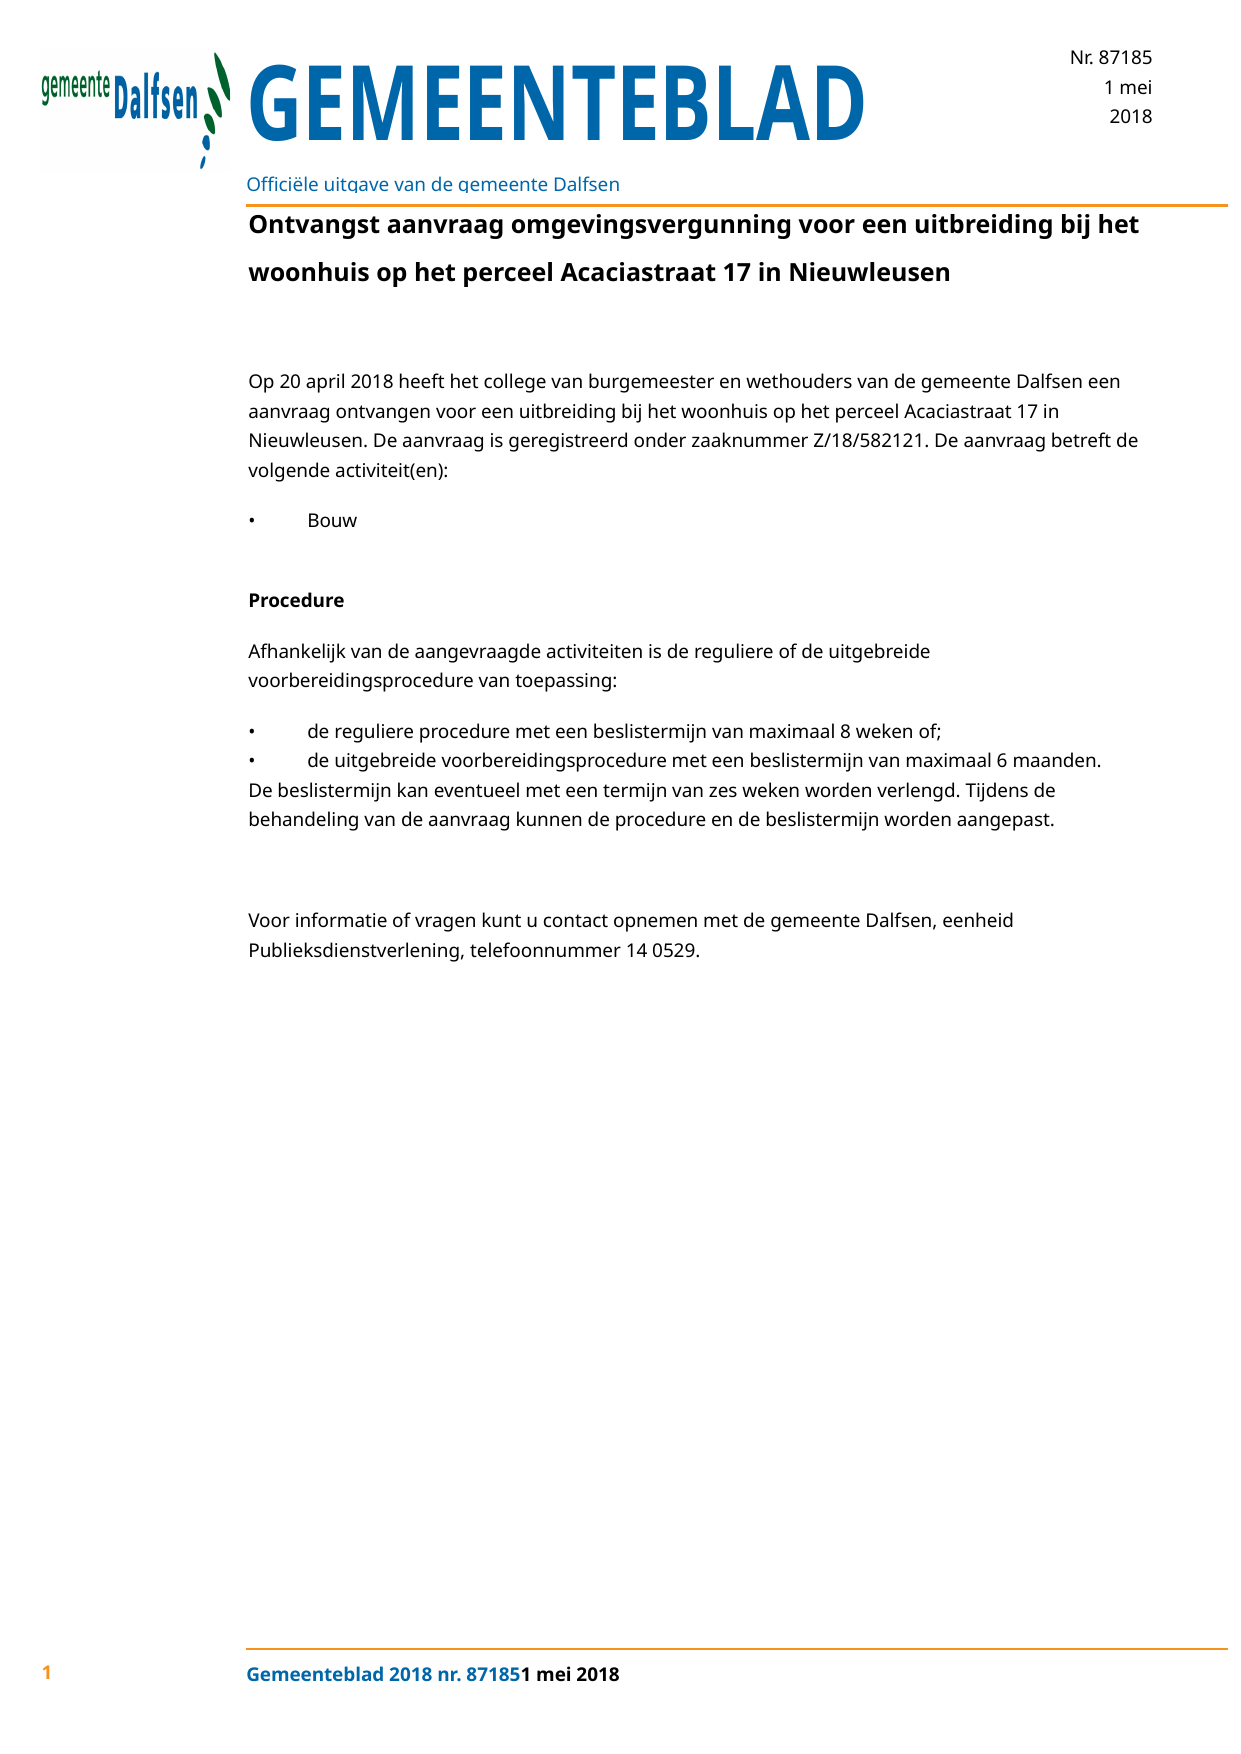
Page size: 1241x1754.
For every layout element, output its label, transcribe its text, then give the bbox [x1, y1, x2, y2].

text Afhankelijk van de aangevraagde activiteiten is de reguliere of de uitgebreide voorbereidingsprocedure van toepassing: [248, 638, 1152, 693]
list Bouw [248, 507, 1152, 533]
list de uitgebreide voorbereidingsprocedure met een beslistermijn van maximaal 6 maanden. [248, 747, 1152, 773]
list de reguliere procedure met een beslistermijn van maximaal 8 weken of; [248, 718, 1152, 744]
text Voor informatie of vragen kunt u contact opnemen met de gemeente Dalfsen, eenheid Publieksdienstverlening, telefoonnummer 14 0529. [248, 907, 1152, 963]
text De beslistermijn kan eventueel met een termijn van zes weken worden verlengd. Tijdens de behandeling van de aanvraag kunnen de procedure en de beslistermijn worden aangepast. [248, 777, 1152, 832]
picture [41, 47, 231, 172]
text Ontvangst aanvraag omgevingsvergunning voor een uitbreiding bij het woonhuis op het perceel Acaciastraat 17 in Nieuwleusen [248, 207, 1152, 288]
text Procedure [248, 587, 1152, 613]
text Op 20 april 2018 heeft het college van burgemeester en wethouders van de gemeente Dalfsen een aanvraag ontvangen voor een uitbreiding bij het woonhuis op het perceel Acaciastraat 17 in Nieuwleusen. De aanvraag is geregistreerd onder zaaknummer Z/18/582121. De aanvraag betreft de volgende activiteit(en): [248, 368, 1152, 483]
